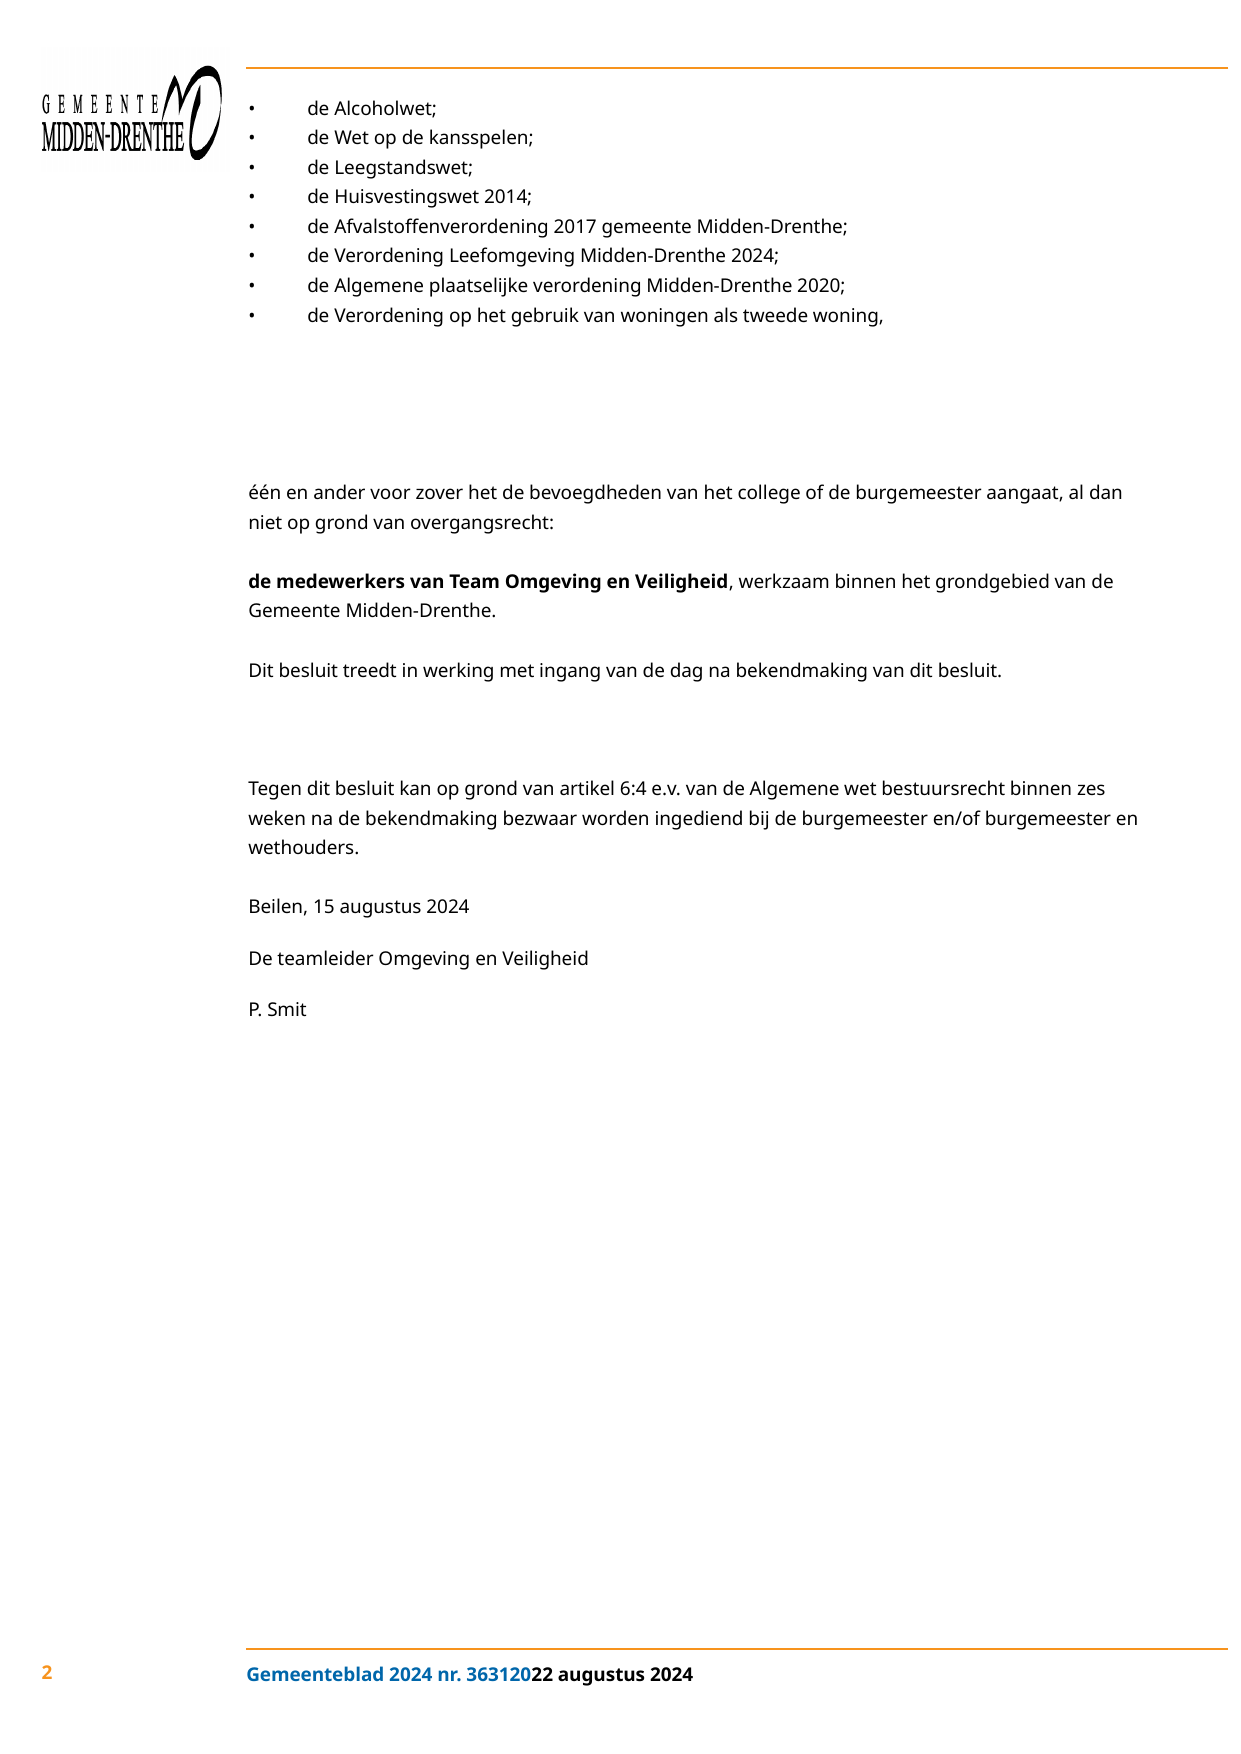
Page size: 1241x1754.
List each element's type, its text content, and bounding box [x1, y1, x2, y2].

list de Verordening op het gebruik van woningen als tweede woning, [248, 302, 1152, 328]
list de Wet op de kansspelen; [248, 124, 1152, 150]
text Beilen, 15 augustus 2024 [248, 893, 1152, 919]
text Tegen dit besluit kan op grond van artikel 6:4 e.v. van de Algemene wet bestuursrecht binnen zes weken na de bekendmaking bezwaar worden ingediend bij de burgemeester en/of burgemeester en wethouders. [248, 775, 1152, 860]
list de Algemene plaatselijke verordening Midden-Drenthe 2020; [248, 272, 1152, 298]
list de Verordening Leefomgeving Midden-Drenthe 2024; [248, 243, 1152, 268]
list de Huisvestingswet 2014; [248, 183, 1152, 209]
list de Afvalstoffenverordening 2017 gemeente Midden-Drenthe; [248, 213, 1152, 239]
list de Alcoholwet; [248, 95, 1152, 121]
text Dit besluit treedt in werking met ingang van de dag na bekendmaking van dit besluit. [248, 657, 1152, 683]
text de medewerkers van Team Omgeving en Veiligheid, werkzaam binnen het grondgebied van de Gemeente Midden-Drenthe. [248, 568, 1152, 623]
list de Leegstandswet; [248, 154, 1152, 180]
picture [41, 47, 231, 172]
text één en ander voor zover het de bevoegdheden van het college of de burgemeester aangaat, al dan niet op grond van overgangsrecht: [248, 479, 1152, 535]
text De teamleider Omgeving en Veiligheid [248, 945, 1152, 971]
text P. Smit [248, 996, 1152, 1022]
